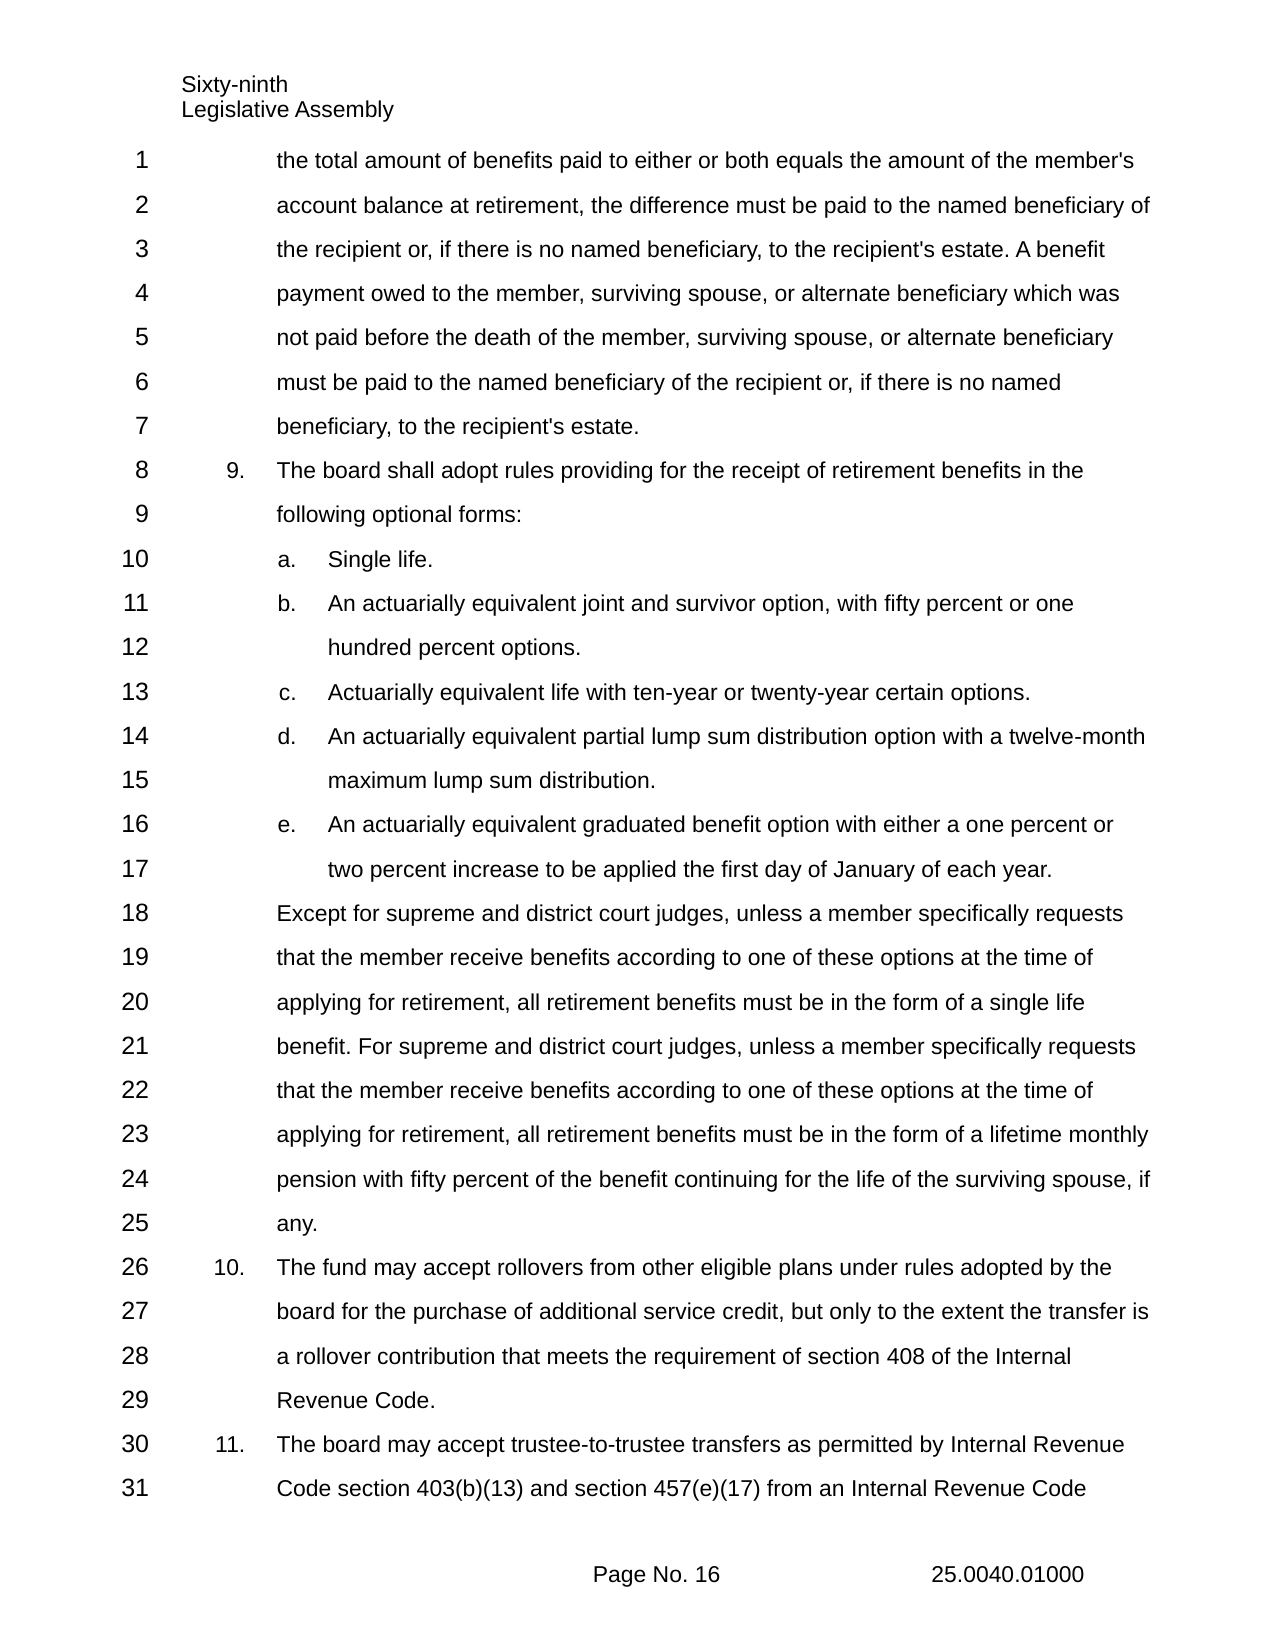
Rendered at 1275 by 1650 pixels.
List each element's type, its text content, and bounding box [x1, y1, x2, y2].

text e. An actuarially equivalent graduated benefit option with either a one percent or two percent increase to be applied the first day of January of each year. [181, 797, 1154, 886]
text the total amount of benefits paid to either or both equals the amount of the member's account balance at retirement, the difference must be paid to the named beneficiary of the recipient or, if there is no named beneficiary, to the recipient's estate. A benefit payment owed to the member, surviving spouse, or alternate beneficiary which was not paid before the death of the member, surviving spouse, or alternate beneficiary must be paid to the named beneficiary of the recipient or, if there is no named beneficiary, to the recipient's estate. [181, 133, 1154, 443]
text c. Actuarially equivalent life with ten‑year or twenty‑year certain options. [181, 664, 1154, 709]
text 10. The fund may accept rollovers from other eligible plans under rules adopted by the board for the purchase of additional service credit, but only to the extent the transfer is a rollover contribution that meets the requirement of section 408 of the Internal Revenue Code. [181, 1240, 1154, 1417]
text Except for supreme and district court judges, unless a member specifically requests that the member receive benefits according to one of these options at the time of applying for retirement, all retirement benefits must be in the form of a single life benefit. For supreme and district court judges, unless a member specifically requests that the member receive benefits according to one of these options at the time of applying for retirement, all retirement benefits must be in the form of a lifetime monthly pension with fifty percent of the benefit continuing for the life of the surviving spouse, if any. [276, 886, 1154, 1240]
text a. Single life. [181, 532, 1154, 576]
text b. An actuarially equivalent joint and survivor option, with fifty percent or one hundred percent options. [181, 576, 1154, 664]
text 11. The board may accept trustee‑to‑trustee transfers as permitted by Internal Revenue Code section 403(b)(13) and section 457(e)(17) from an Internal Revenue Code [181, 1417, 1154, 1506]
text d. An actuarially equivalent partial lump sum distribution option with a twelve‑month maximum lump sum distribution. [181, 709, 1154, 797]
text 9. The board shall adopt rules providing for the receipt of retirement benefits in the following optional forms: [181, 443, 1154, 532]
